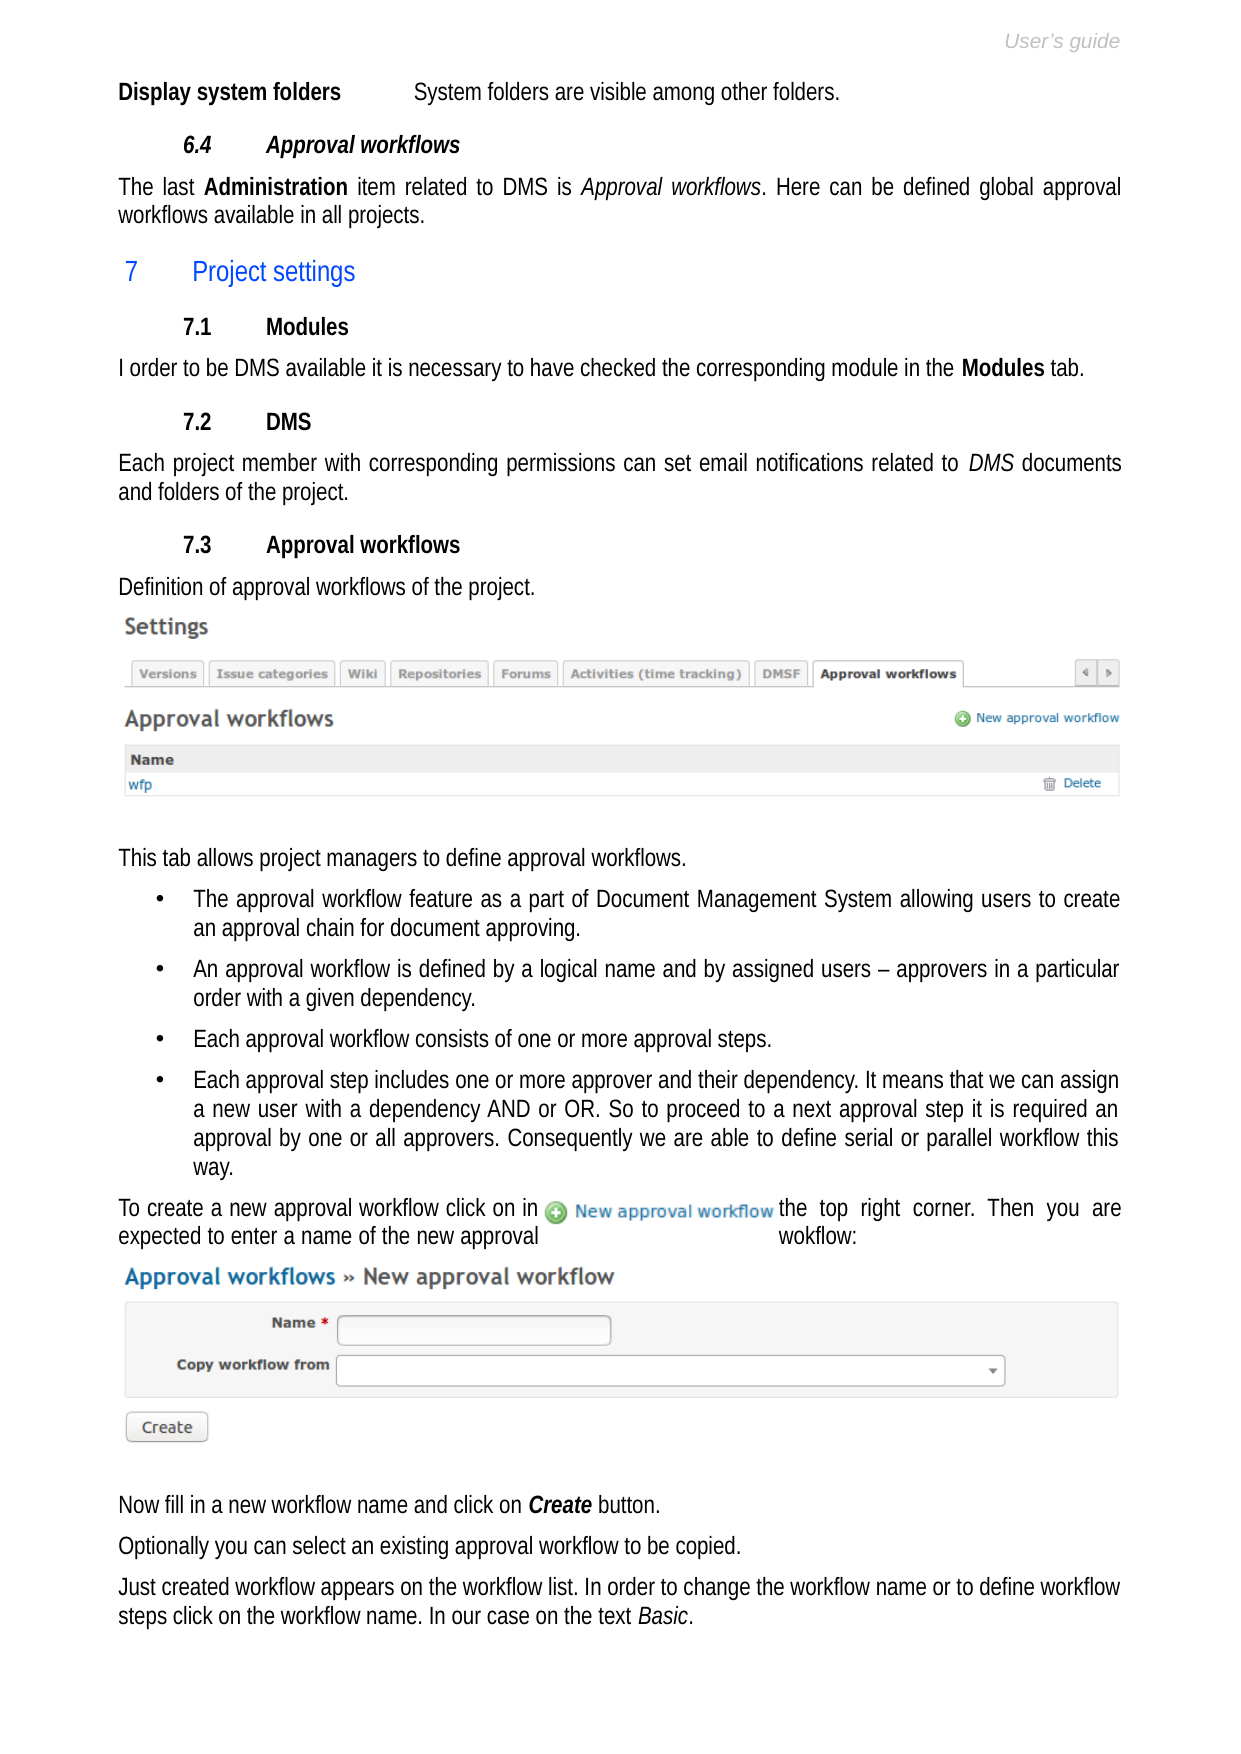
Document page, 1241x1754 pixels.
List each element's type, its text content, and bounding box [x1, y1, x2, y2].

picture [118, 1262, 1123, 1449]
subtitle Approval workflows [177, 530, 1122, 559]
list An approval workflow is defined by a logical name and by assigned users – approvers in a particular order with a given dependency. [156, 954, 1122, 1012]
text This tab allows project managers to define approval workflows. [118, 843, 1122, 872]
picture [118, 612, 1123, 802]
subtitle Approval workflows [177, 130, 1122, 159]
text Display system folders System folders are visible among other folders. [118, 77, 1122, 105]
subtitle Project settings [118, 254, 1122, 287]
text To create a new approval workflow click on in the top right corner. Then you are expected to enter a name of the new approval wokflow: [118, 1193, 1122, 1250]
list Each approval step includes one or more approver and their dependency. It means that we can assign a new user with a dependency AND or OR. So to proceed to a next approval step it is required an approval by one or all approvers. Consequently we are able to define serial or parallel workflow this way. [156, 1065, 1122, 1180]
subtitle DMS [177, 407, 1122, 436]
list Each approval workflow consists of one or more approval steps. [156, 1024, 1122, 1053]
text Now fill in a new workflow name and click on Create button. [118, 1490, 1122, 1518]
text The last Administration item related to DMS is Approval workflows. Here can be defined global approval workflows available in all projects. [118, 171, 1122, 229]
text Definition of approval workflows of the project. [118, 572, 1122, 600]
text Just created workflow appears on the workflow list. In order to change the workflow name or to define workflow steps click on the workflow name. In our case on the text Basic. [118, 1572, 1122, 1629]
text Optionally you can select an existing approval workflow to be copied. [118, 1531, 1122, 1559]
text Each project member with corresponding permissions can set email notifications related to DMS documents and folders of the project. [118, 448, 1122, 505]
subtitle Modules [177, 312, 1122, 341]
text I order to be DMS available it is necessary to have checked the corresponding module in the Modules tab. [118, 353, 1122, 382]
list The approval workflow feature as a part of Document Management System allowing users to create an approval chain for document approving. [156, 884, 1122, 942]
picture [539, 1192, 779, 1229]
